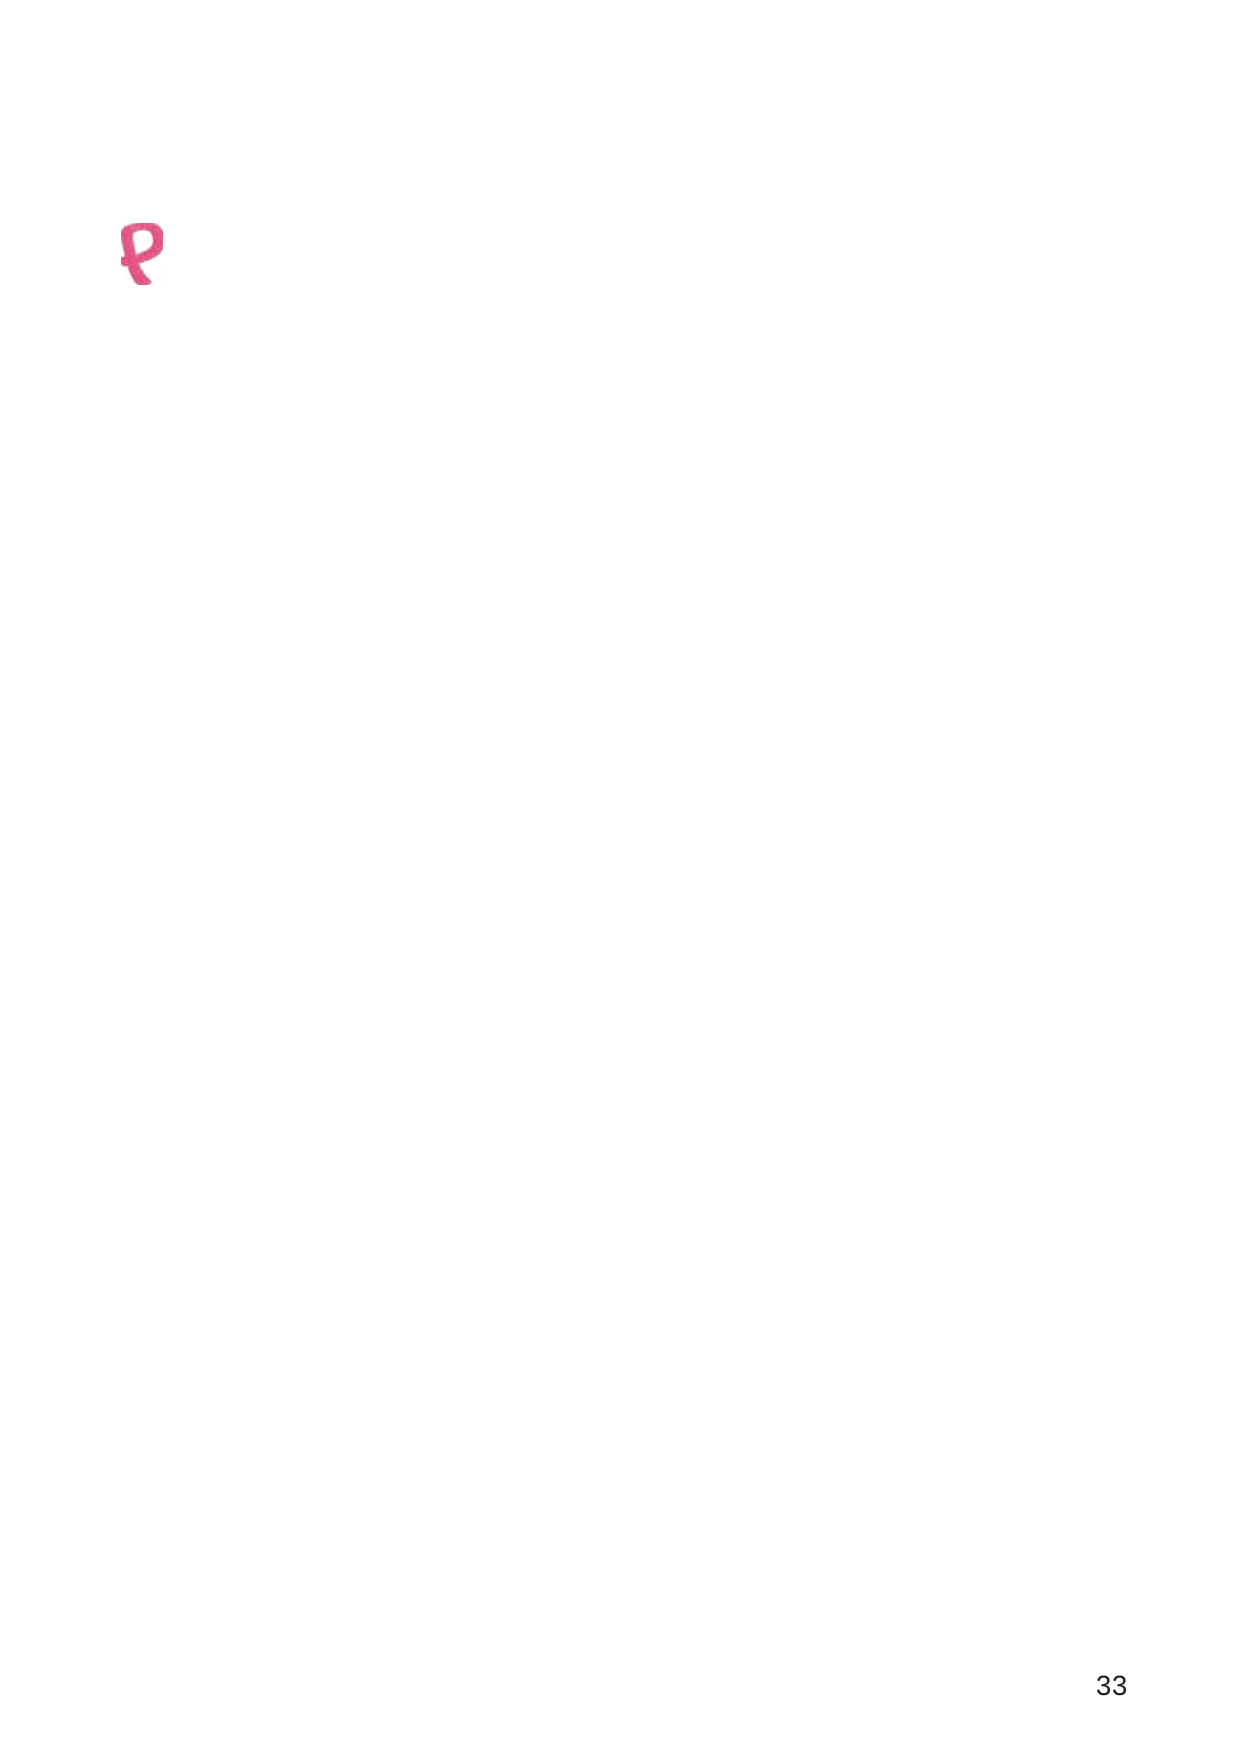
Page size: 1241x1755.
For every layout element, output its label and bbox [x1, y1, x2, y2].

picture [121, 223, 163, 285]
